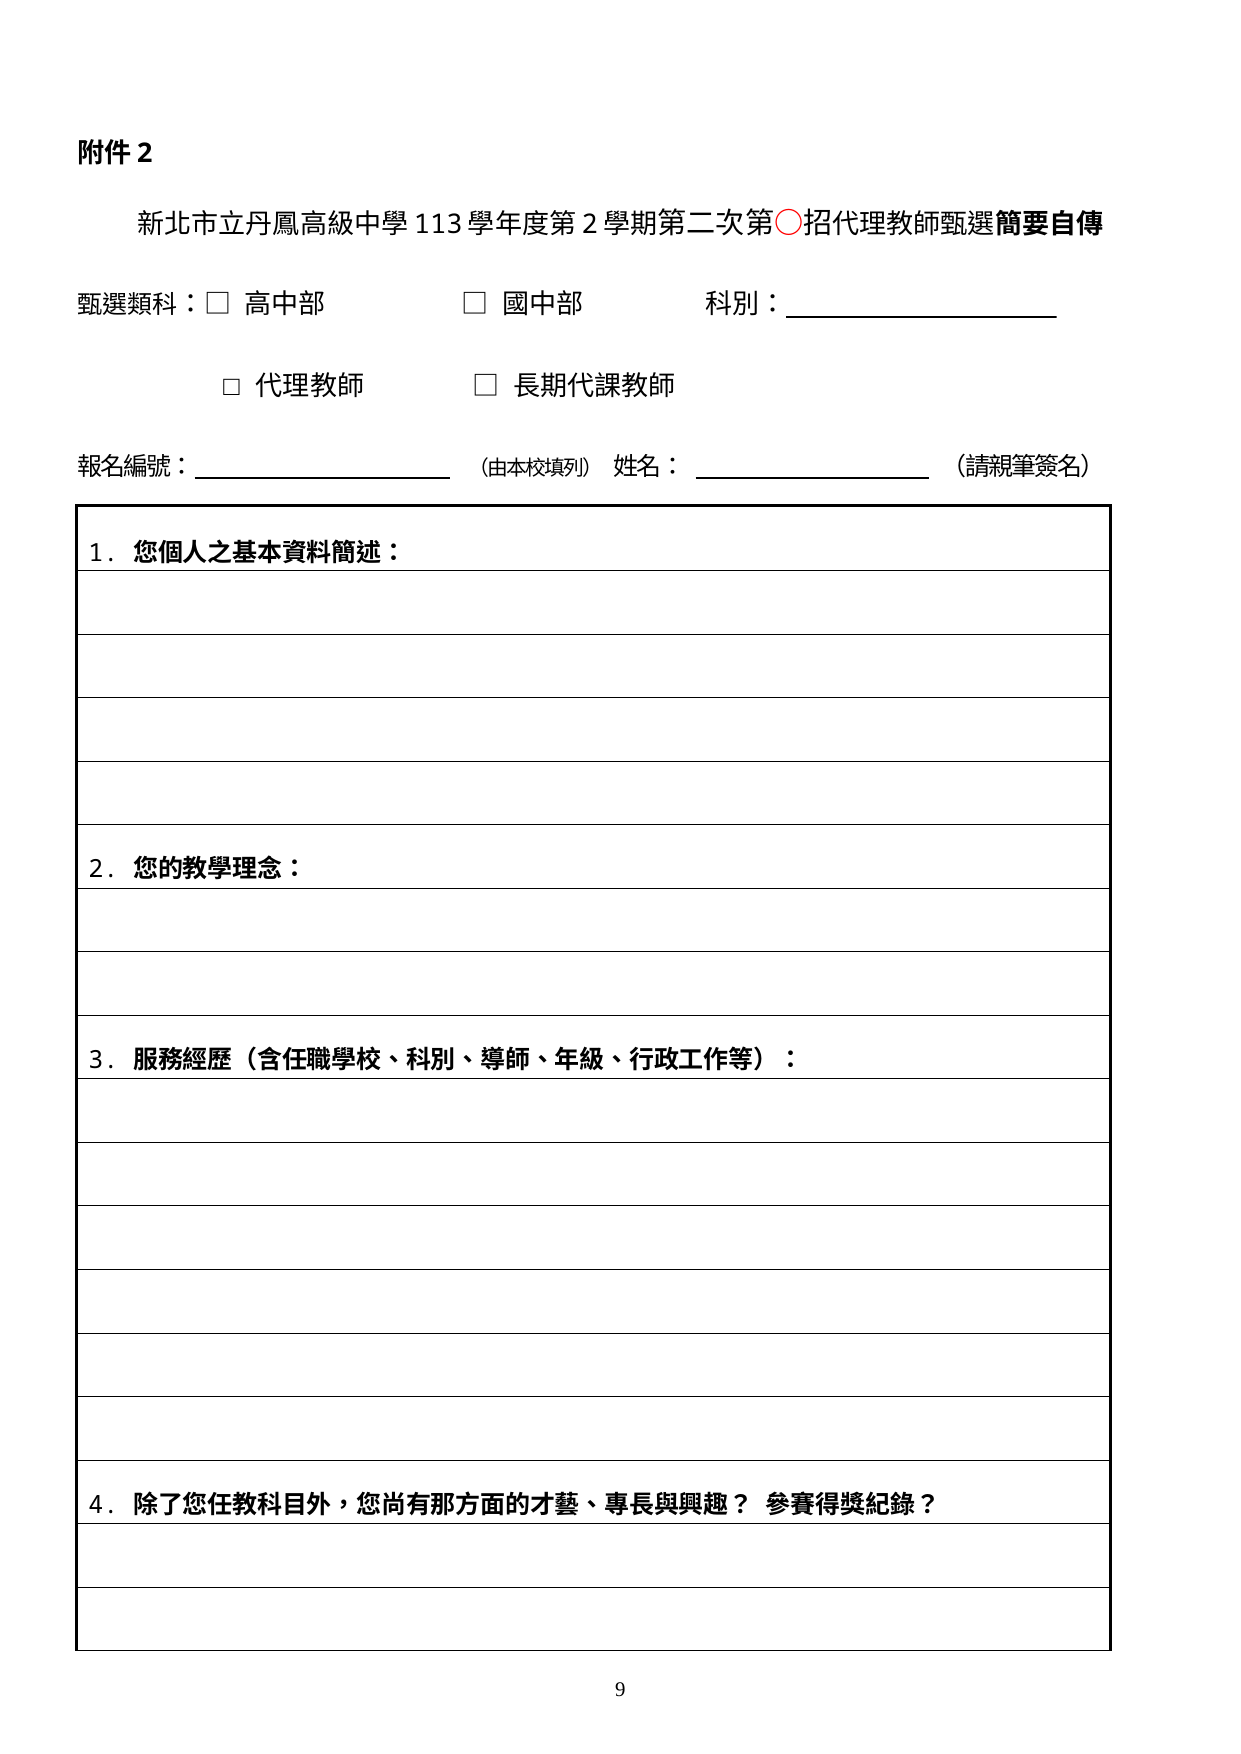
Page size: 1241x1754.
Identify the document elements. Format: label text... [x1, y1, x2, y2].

table_cell 3. 服務經歷（含任職學校、科別、導師、年級、行政工作等）： [78, 1016, 1109, 1078]
table_cell [78, 952, 1109, 1015]
table_cell [78, 1079, 1109, 1142]
table_header 1. 您個人之基本資料簡述： [78, 507, 1109, 570]
text 報名編號： （由本校填列） 姓名： （請親筆簽名） [77, 423, 1163, 485]
table_cell [78, 1206, 1109, 1269]
table_cell [78, 571, 1109, 633]
table_cell [78, 762, 1109, 824]
table_cell 2. 您的教學理念： [78, 825, 1109, 888]
table_cell [78, 1270, 1109, 1332]
table_cell [78, 1588, 1109, 1650]
text 新北市立丹鳳高級中學113學年度第2學期第二次第○招代理教師甄選簡要自傳 [77, 179, 1163, 242]
table_cell [78, 1524, 1109, 1587]
table_cell [78, 698, 1109, 761]
text □ 代理教師 □ 長期代課教師 [77, 342, 1163, 404]
text 附件2 [77, 109, 1163, 172]
table_cell 4. 除了您任教科目外，您尚有那方面的才藝、專長與興趣？ 參賽得獎紀錄？ [78, 1461, 1109, 1523]
table_cell [78, 889, 1109, 951]
table_cell [78, 1143, 1109, 1205]
table_cell [78, 635, 1109, 697]
table_cell [78, 1334, 1109, 1396]
text 甄選類科：□ 高中部 □ 國中部 科別： [77, 260, 1163, 323]
table_cell [78, 1397, 1109, 1459]
